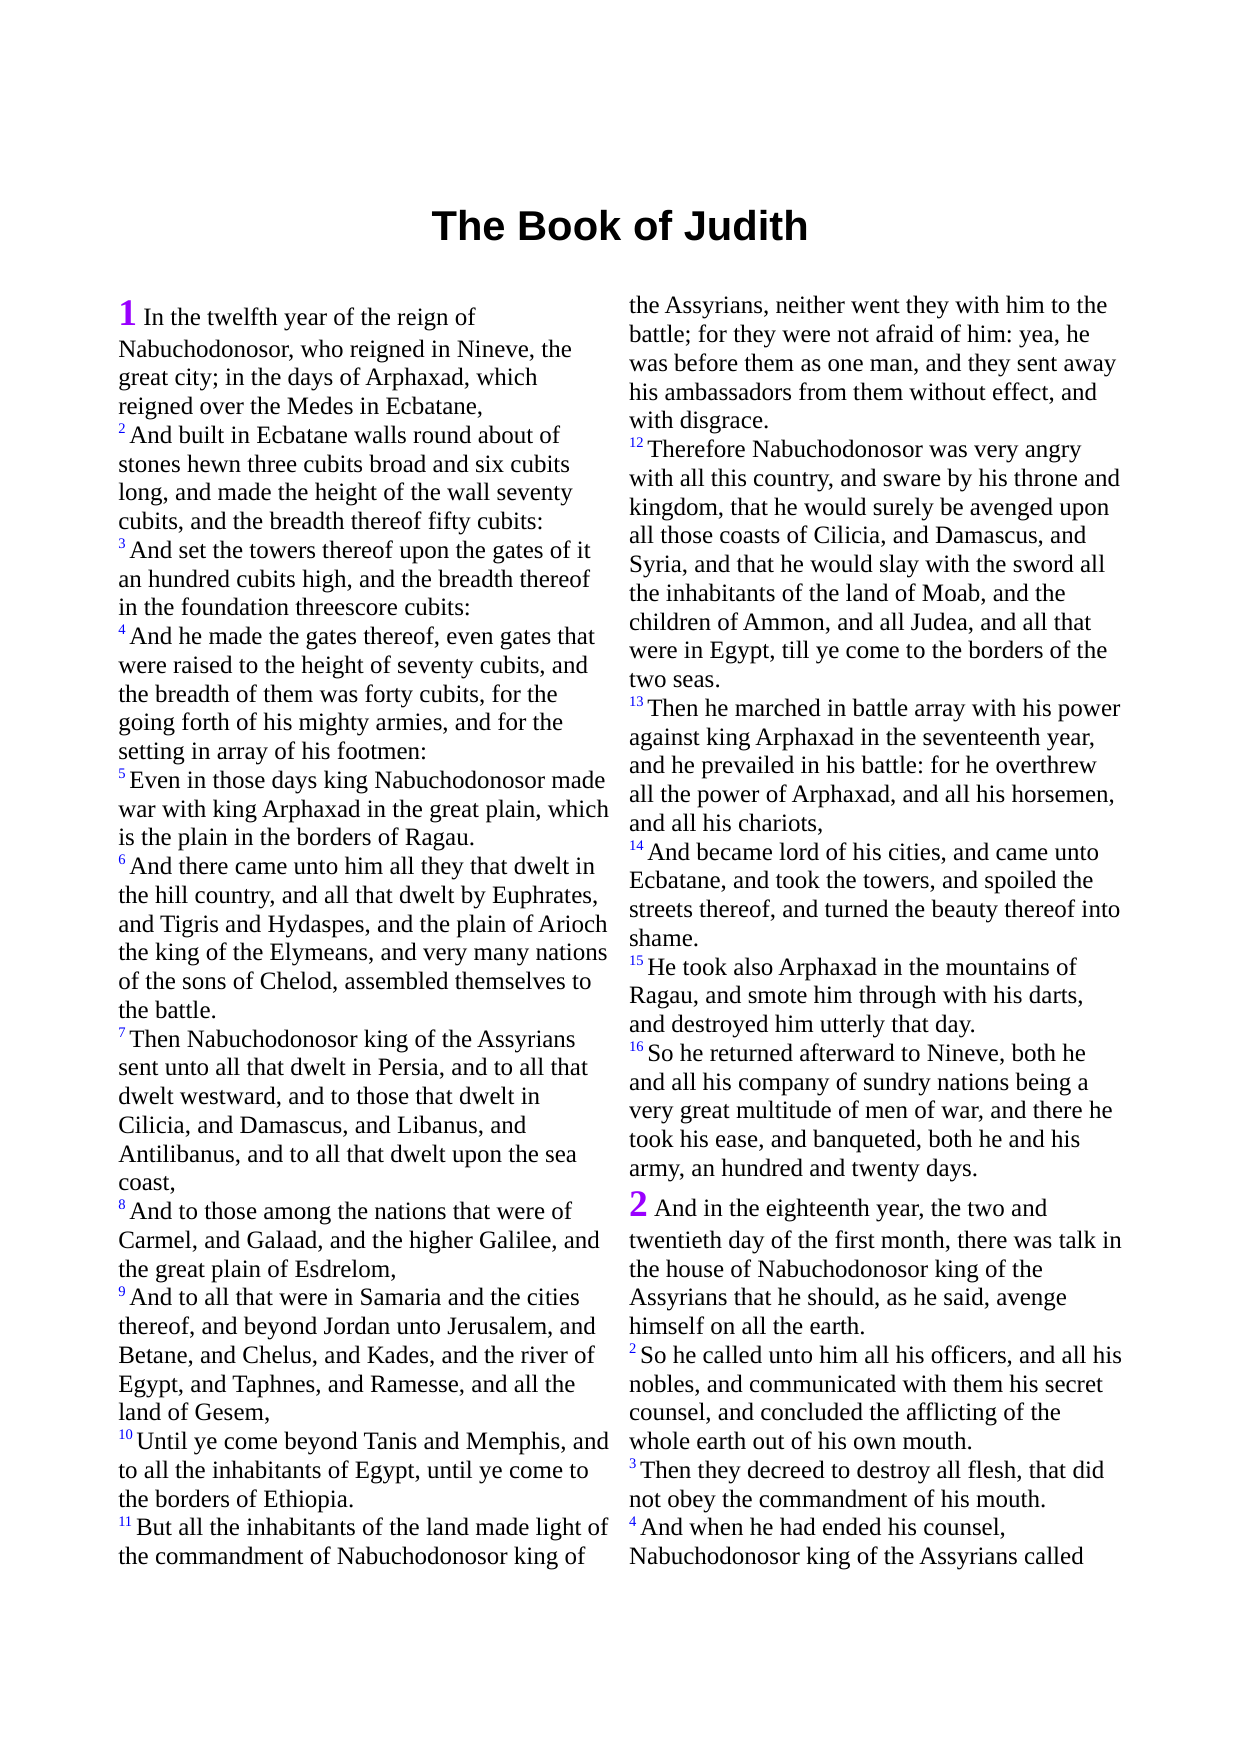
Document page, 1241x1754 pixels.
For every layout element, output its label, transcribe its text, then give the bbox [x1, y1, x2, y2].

text 5 Even in those days king Nabuchodonosor made war with king Arphaxad in the great plain, which is the plain in the borders of Ragau. [118, 765, 611, 851]
text the Assyrians, neither went they with him to the battle; for they were not afraid of him: yea, he was before them as one man, and they sent away his ambassadors from them without effect, and with disgrace. [629, 291, 1122, 434]
text 12 Therefore Nabuchodonosor was very angry with all this country, and sware by his throne and kingdom, that he would surely be avenged upon all those coasts of Cilicia, and Damascus, and Syria, and that he would slay with the sword all the inhabitants of the land of Moab, and the children of Ammon, and all Judea, and all that were in Egypt, till ye come to the borders of the two seas. [629, 434, 1122, 693]
text 2 So he called unto him all his officers, and all his nobles, and communicated with them his secret counsel, and concluded the afflicting of the whole earth out of his own mouth. [629, 1340, 1122, 1455]
text 3 And set the towers thereof upon the gates of it an hundred cubits high, and the breadth thereof in the foundation threescore cubits: [118, 535, 611, 621]
text 2 And in the eighteenth year, the two and twentieth day of the first month, there was talk in the house of Nabuchodonosor king of the Assyrians that he should, as he said, avenge himself on all the earth. [629, 1182, 1122, 1340]
text 8 And to those among the nations that were of Carmel, and Galaad, and the higher Galilee, and the great plain of Esdrelom, [118, 1196, 611, 1282]
text 2 And built in Ecbatane walls round about of stones hewn three cubits broad and six cubits long, and made the height of the wall seventy cubits, and the breadth thereof fifty cubits: [118, 420, 611, 535]
text 16 So he returned afterward to Nineve, both he and all his company of sundry nations being a very great multitude of men of war, and there he took his ease, and banqueted, both he and his army, an hundred and twenty days. [629, 1038, 1122, 1182]
text 9 And to all that were in Samaria and the cities thereof, and beyond Jordan unto Jerusalem, and Betane, and Chelus, and Kades, and the river of Egypt, and Taphnes, and Ramesse, and all the land of Gesem, [118, 1282, 611, 1426]
text 1 In the twelfth year of the reign of Nabuchodonosor, who reigned in Nineve, the great city; in the days of Arphaxad, which reigned over the Medes in Ecbatane, [118, 291, 611, 420]
text 3 Then they decreed to destroy all flesh, that did not obey the commandment of his mouth. [629, 1455, 1122, 1512]
text 4 And he made the gates thereof, even gates that were raised to the height of seventy cubits, and the breadth of them was forty cubits, for the going forth of his mighty armies, and for the setting in array of his footmen: [118, 621, 611, 765]
text 7 Then Nabuchodonosor king of the Assyrians sent unto all that dwelt in Persia, and to all that dwelt westward, and to those that dwelt in Cilicia, and Damascus, and Libanus, and Antilibanus, and to all that dwelt upon the sea coast, [118, 1024, 611, 1196]
title The Book of Judith [118, 201, 1122, 249]
text 4 And when he had ended his counsel, Nabuchodonosor king of the Assyrians called [629, 1512, 1122, 1570]
text 13 Then he marched in battle array with his power against king Arphaxad in the seventeenth year, and he prevailed in his battle: for he overthrew all the power of Arphaxad, and all his horsemen, and all his chariots, [629, 693, 1122, 837]
text 15 He took also Arphaxad in the mountains of Ragau, and smote him through with his darts, and destroyed him utterly that day. [629, 952, 1122, 1038]
text 11 But all the inhabitants of the land made light of the commandment of Nabuchodonosor king of [118, 1512, 611, 1570]
text 6 And there came unto him all they that dwelt in the hill country, and all that dwelt by Euphrates, and Tigris and Hydaspes, and the plain of Arioch the king of the Elymeans, and very many nations of the sons of Chelod, assembled themselves to the battle. [118, 851, 611, 1024]
text 10 Until ye come beyond Tanis and Memphis, and to all the inhabitants of Egypt, until ye come to the borders of Ethiopia. [118, 1426, 611, 1512]
text 14 And became lord of his cities, and came unto Ecbatane, and took the towers, and spoiled the streets thereof, and turned the beauty thereof into shame. [629, 837, 1122, 952]
